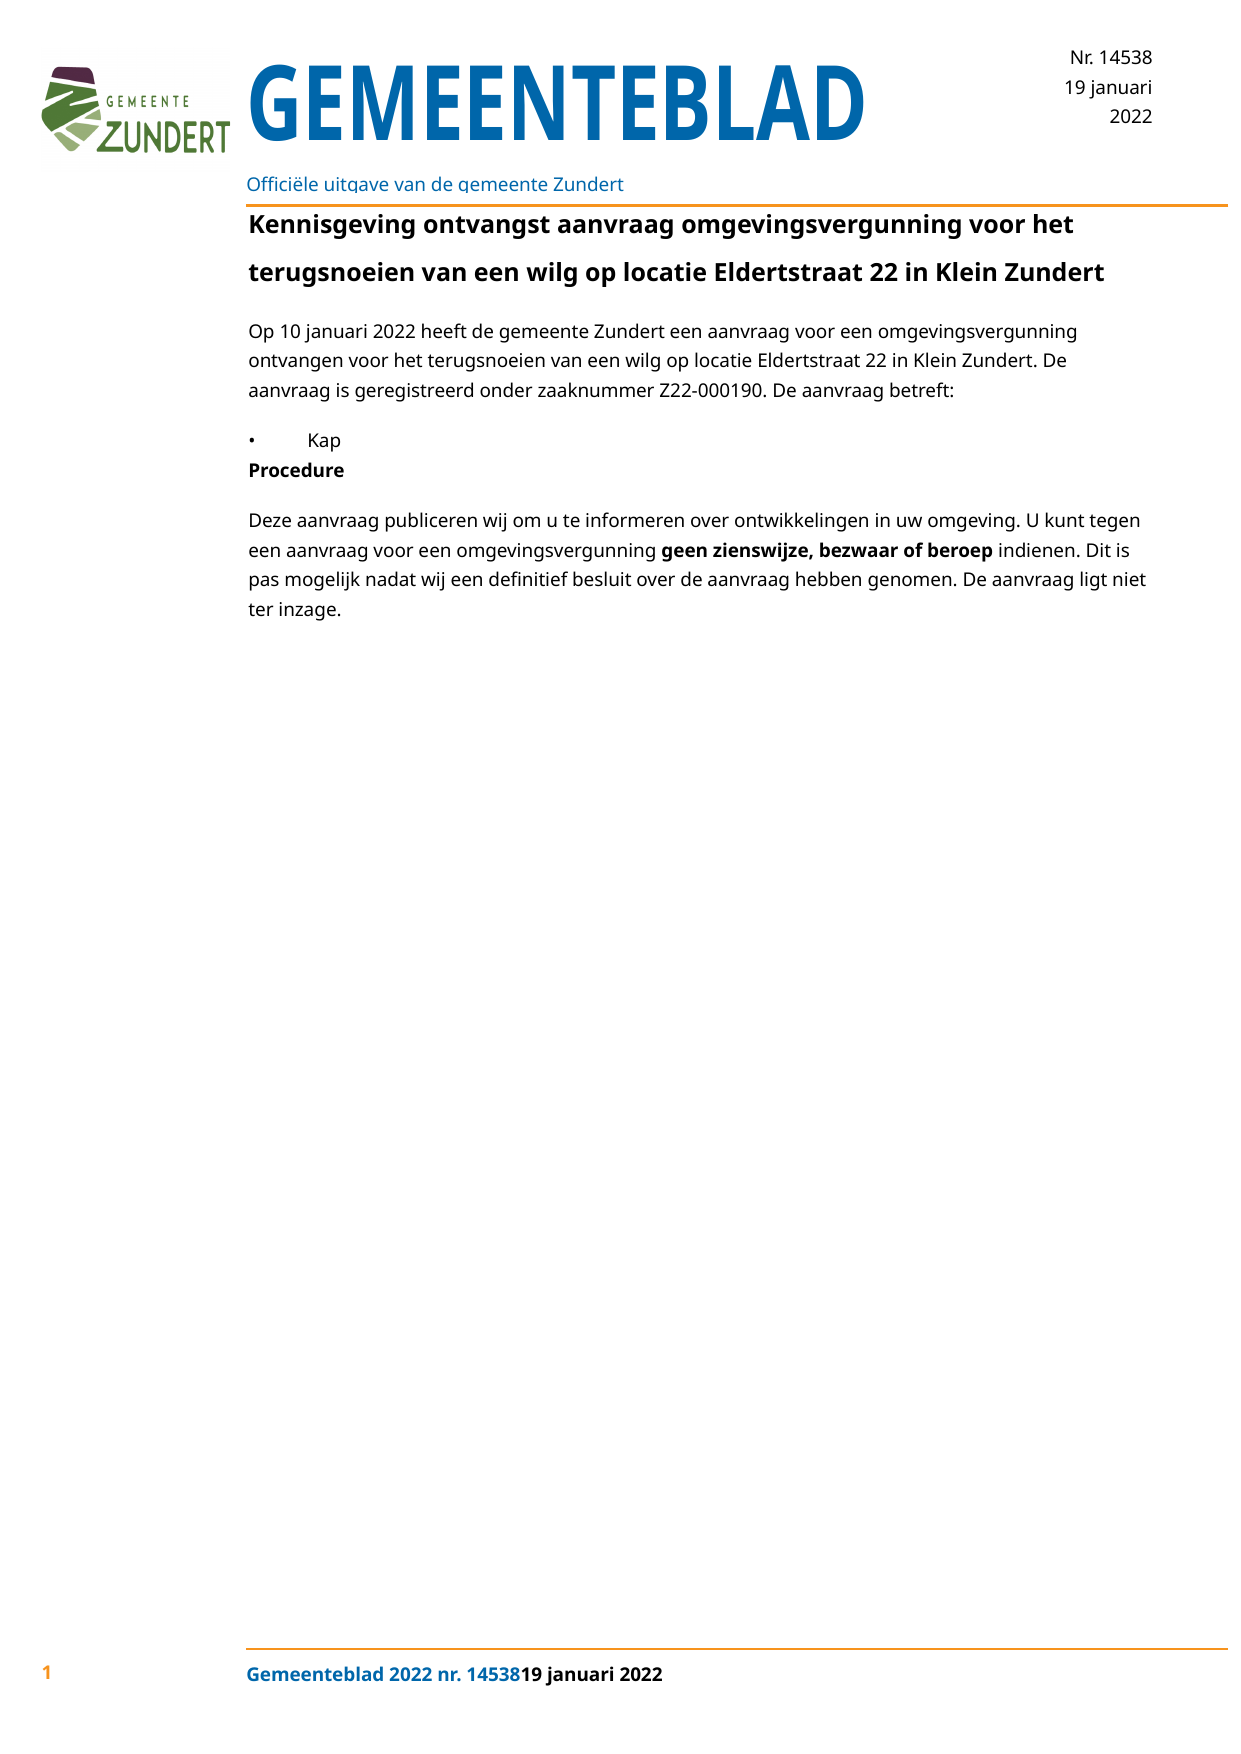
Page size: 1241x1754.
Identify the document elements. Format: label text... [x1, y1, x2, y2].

text Kennisgeving ontvangst aanvraag omgevingsvergunning voor het terugsnoeien van een wilg op locatie Eldertstraat 22 in Klein Zundert [248, 207, 1152, 288]
text Procedure [248, 457, 1152, 483]
text Op 10 januari 2022 heeft de gemeente Zundert een aanvraag voor een omgevingsvergunning ontvangen voor het terugsnoeien van een wilg op locatie Eldertstraat 22 in Klein Zundert. De aanvraag is geregistreerd onder zaaknummer Z22-000190. De aanvraag betreft: [248, 318, 1152, 403]
text Deze aanvraag publiceren wij om u te informeren over ontwikkelingen in uw omgeving. U kunt tegen een aanvraag voor een omgevingsvergunning geen zienswijze, bezwaar of beroep indienen. Dit is pas mogelijk nadat wij een definitief besluit over de aanvraag hebben genomen. De aanvraag ligt niet ter inzage. [248, 507, 1152, 622]
list Kap [248, 427, 1152, 453]
picture [41, 47, 231, 172]
